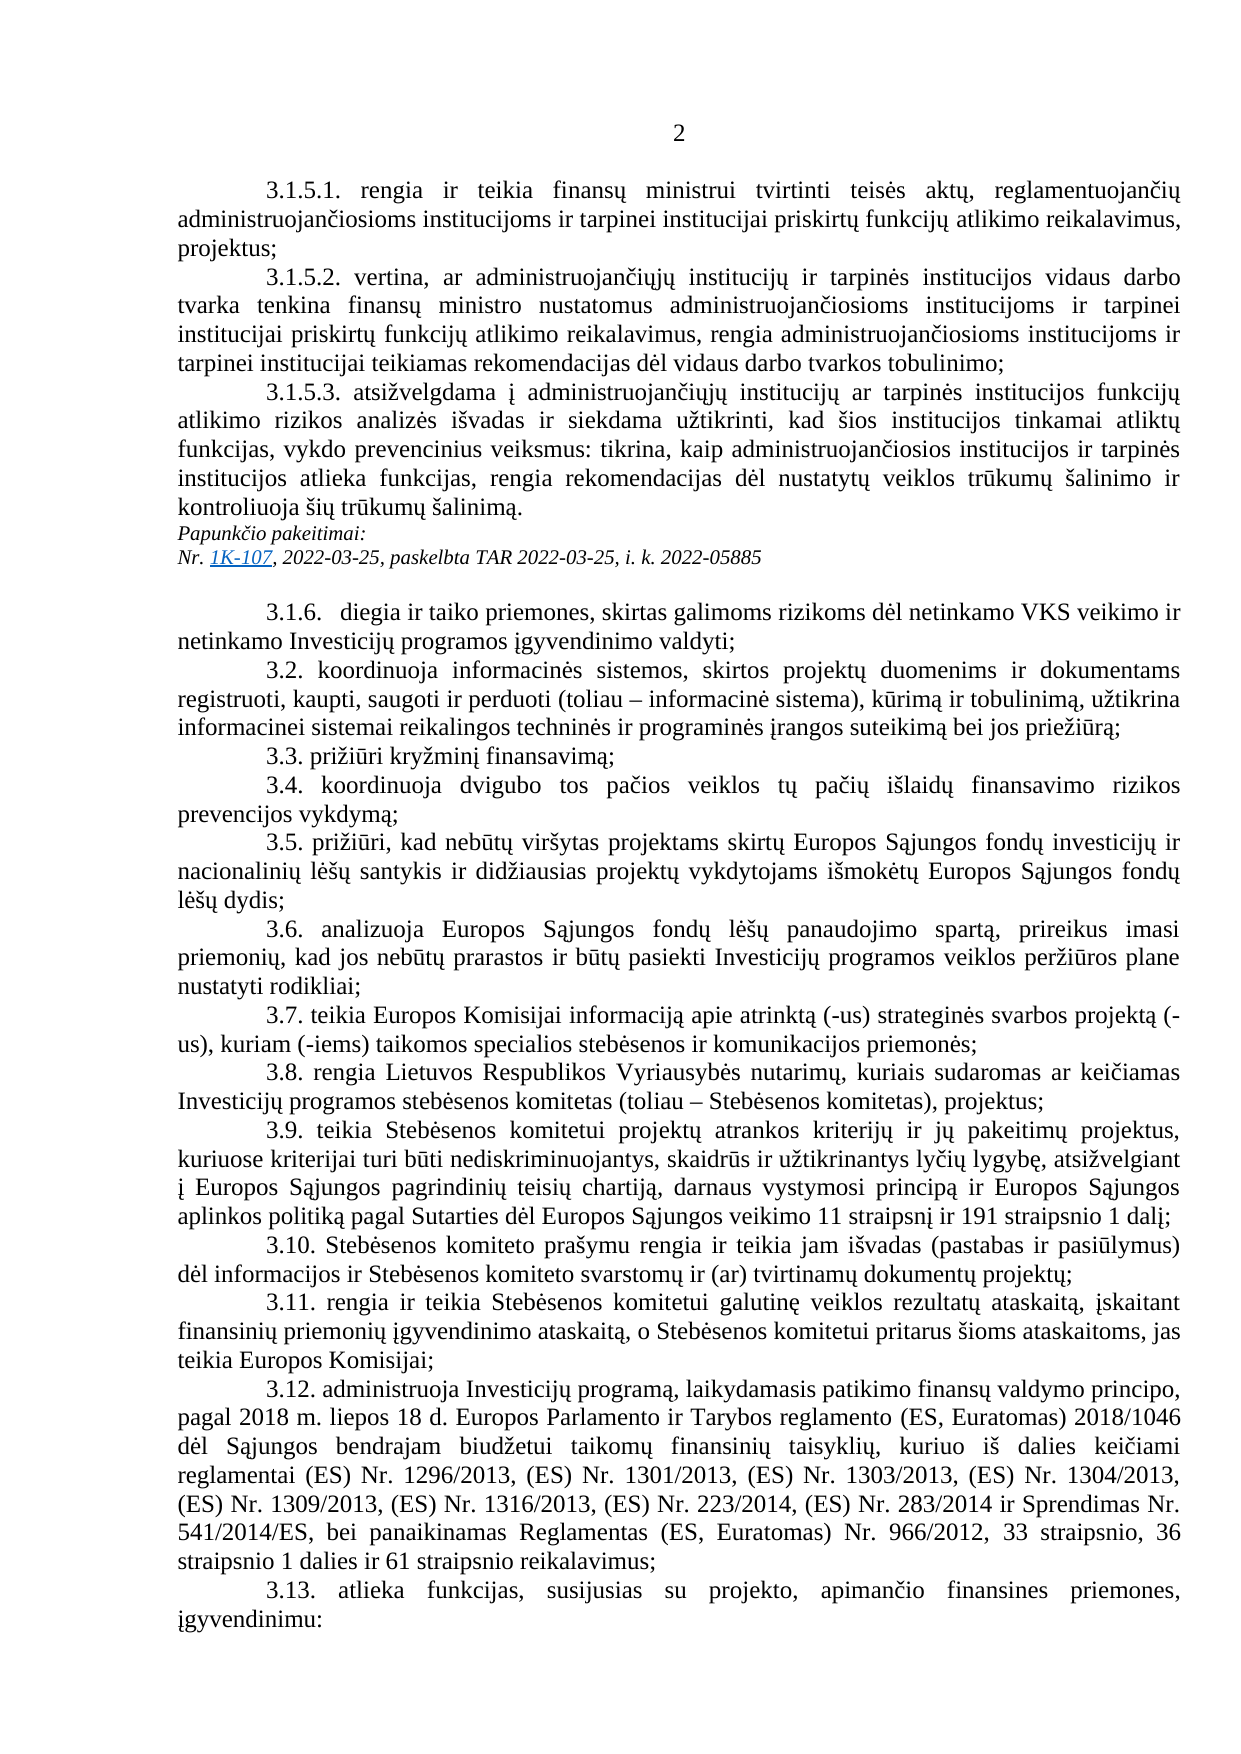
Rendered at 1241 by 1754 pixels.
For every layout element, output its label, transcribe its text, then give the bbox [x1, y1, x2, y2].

text 3.1.6. diegia ir taiko priemones, skirtas galimoms rizikoms dėl netinkamo VKS veikimo ir netinkamo Investicijų programos įgyvendinimo valdyti; [177, 597, 1181, 655]
text 3.5. prižiūri, kad nebūtų viršytas projektams skirtų Europos Sąjungos fondų investicijų ir nacionalinių lėšų santykis ir didžiausias projektų vykdytojams išmokėtų Europos Sąjungos fondų lėšų dydis; [177, 827, 1181, 914]
text 3.6. analizuoja Europos Sąjungos fondų lėšų panaudojimo spartą, prireikus imasi priemonių, kad jos nebūtų prarastos ir būtų pasiekti Investicijų programos veiklos peržiūros plane nustatyti rodikliai; [177, 914, 1181, 1000]
text 3.8. rengia Lietuvos Respublikos Vyriausybės nutarimų, kuriais sudaromas ar keičiamas Investicijų programos stebėsenos komitetas (toliau – Stebėsenos komitetas), projektus; [177, 1057, 1181, 1115]
text 3.7. teikia Europos Komisijai informaciją apie atrinktą (-us) strateginės svarbos projektą (-us), kuriam (-iems) taikomos specialios stebėsenos ir komunikacijos priemonės; [177, 1000, 1181, 1057]
text 3.12. administruoja Investicijų programą, laikydamasis patikimo finansų valdymo principo, pagal 2018 m. liepos 18 d. Europos Parlamento ir Tarybos reglamento (ES, Euratomas) 2018/1046 dėl Sąjungos bendrajam biudžetui taikomų finansinių taisyklių, kuriuo iš dalies keičiami reglamentai (ES) Nr. 1296/2013, (ES) Nr. 1301/2013, (ES) Nr. 1303/2013, (ES) Nr. 1304/2013, (ES) Nr. 1309/2013, (ES) Nr. 1316/2013, (ES) Nr. 223/2014, (ES) Nr. 283/2014 ir Sprendimas Nr. 541/2014/ES, bei panaikinamas Reglamentas (ES, Euratomas) Nr. 966/2012, 33 straipsnio, 36 straipsnio 1 dalies ir 61 straipsnio reikalavimus; [177, 1374, 1181, 1575]
text 3.10. Stebėsenos komiteto prašymu rengia ir teikia jam išvadas (pastabas ir pasiūlymus) dėl informacijos ir Stebėsenos komiteto svarstomų ir (ar) tvirtinamų dokumentų projektų; [177, 1230, 1181, 1287]
text Papunkčio pakeitimai: [177, 521, 1181, 545]
text 3.2. koordinuoja informacinės sistemos, skirtos projektų duomenims ir dokumentams registruoti, kaupti, saugoti ir perduoti (toliau – informacinė sistema), kūrimą ir tobulinimą, užtikrina informacinei sistemai reikalingos techninės ir programinės įrangos suteikimą bei jos priežiūrą; [177, 655, 1181, 741]
text 3.1.5.1. rengia ir teikia finansų ministrui tvirtinti teisės aktų, reglamentuojančių administruojančiosioms institucijoms ir tarpinei institucijai priskirtų funkcijų atlikimo reikalavimus, projektus; [177, 176, 1181, 262]
text Nr. 1K-107, 2022-03-25, paskelbta TAR 2022-03-25, i. k. 2022-05885 [177, 545, 1181, 569]
text 3.9. teikia Stebėsenos komitetui projektų atrankos kriterijų ir jų pakeitimų projektus, kuriuose kriterijai turi būti nediskriminuojantys, skaidrūs ir užtikrinantys lyčių lygybę, atsižvelgiant į Europos Sąjungos pagrindinių teisių chartiją, darnaus vystymosi principą ir Europos Sąjungos aplinkos politiką pagal Sutarties dėl Europos Sąjungos veikimo 11 straipsnį ir 191 straipsnio 1 dalį; [177, 1115, 1181, 1230]
text 3.11. rengia ir teikia Stebėsenos komitetui galutinę veiklos rezultatų ataskaitą, įskaitant finansinių priemonių įgyvendinimo ataskaitą, o Stebėsenos komitetui pritarus šioms ataskaitoms, jas teikia Europos Komisijai; [177, 1287, 1181, 1374]
text 3.1.5.3. atsižvelgdama į administruojančiųjų institucijų ar tarpinės institucijos funkcijų atlikimo rizikos analizės išvadas ir siekdama užtikrinti, kad šios institucijos tinkamai atliktų funkcijas, vykdo prevencinius veiksmus: tikrina, kaip administruojančiosios institucijos ir tarpinės institucijos atlieka funkcijas, rengia rekomendacijas dėl nustatytų veiklos trūkumų šalinimo ir kontroliuoja šių trūkumų šalinimą. [177, 377, 1181, 521]
text 3.13. atlieka funkcijas, susijusias su projekto, apimančio finansines priemones, įgyvendinimu: [177, 1575, 1181, 1632]
text 3.1.5.2. vertina, ar administruojančiųjų institucijų ir tarpinės institucijos vidaus darbo tvarka tenkina finansų ministro nustatomus administruojančiosioms institucijoms ir tarpinei institucijai priskirtų funkcijų atlikimo reikalavimus, rengia administruojančiosioms institucijoms ir tarpinei institucijai teikiamas rekomendacijas dėl vidaus darbo tvarkos tobulinimo; [177, 262, 1181, 377]
text 3.3. prižiūri kryžminį finansavimą; [177, 741, 1181, 770]
text 3.4. koordinuoja dvigubo tos pačios veiklos tų pačių išlaidų finansavimo rizikos prevencijos vykdymą; [177, 770, 1181, 827]
